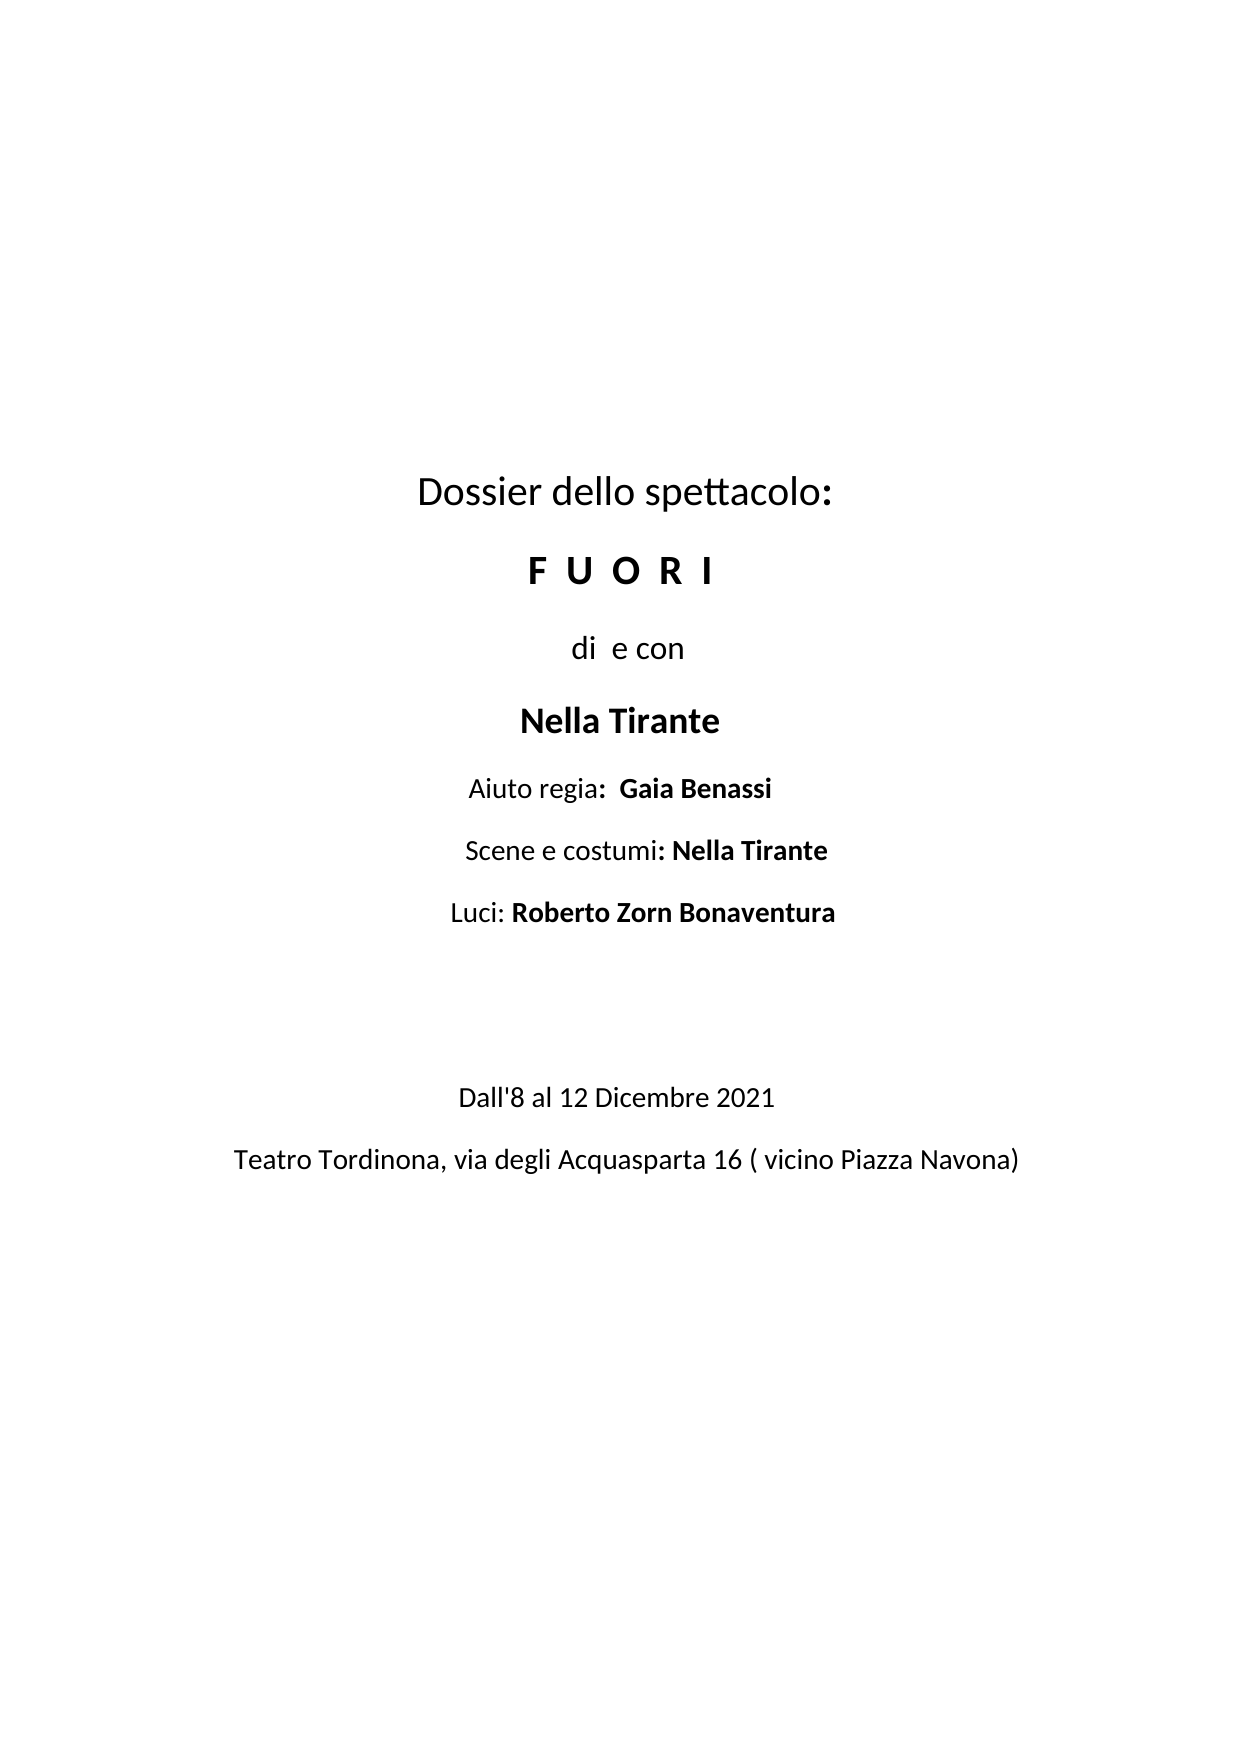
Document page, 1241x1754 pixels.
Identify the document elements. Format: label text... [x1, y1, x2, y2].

text Dall'8 al 12 Dicembre 2021 [118, 1079, 1122, 1115]
text Scene e costumi: Nella Tirante [118, 832, 1122, 868]
text di e con [118, 623, 1122, 669]
text Dossier dello spettacolo: [118, 465, 1122, 516]
text F U O R I [118, 544, 1122, 595]
text Luci: Roberto Zorn Bonaventura [118, 894, 1122, 929]
text Teatro Tordinona, via degli Acquasparta 16 ( vicino Piazza Navona) [118, 1141, 1122, 1177]
text Nella Tirante [118, 697, 1122, 743]
text Aiuto regia: Gaia Benassi [118, 770, 1122, 806]
